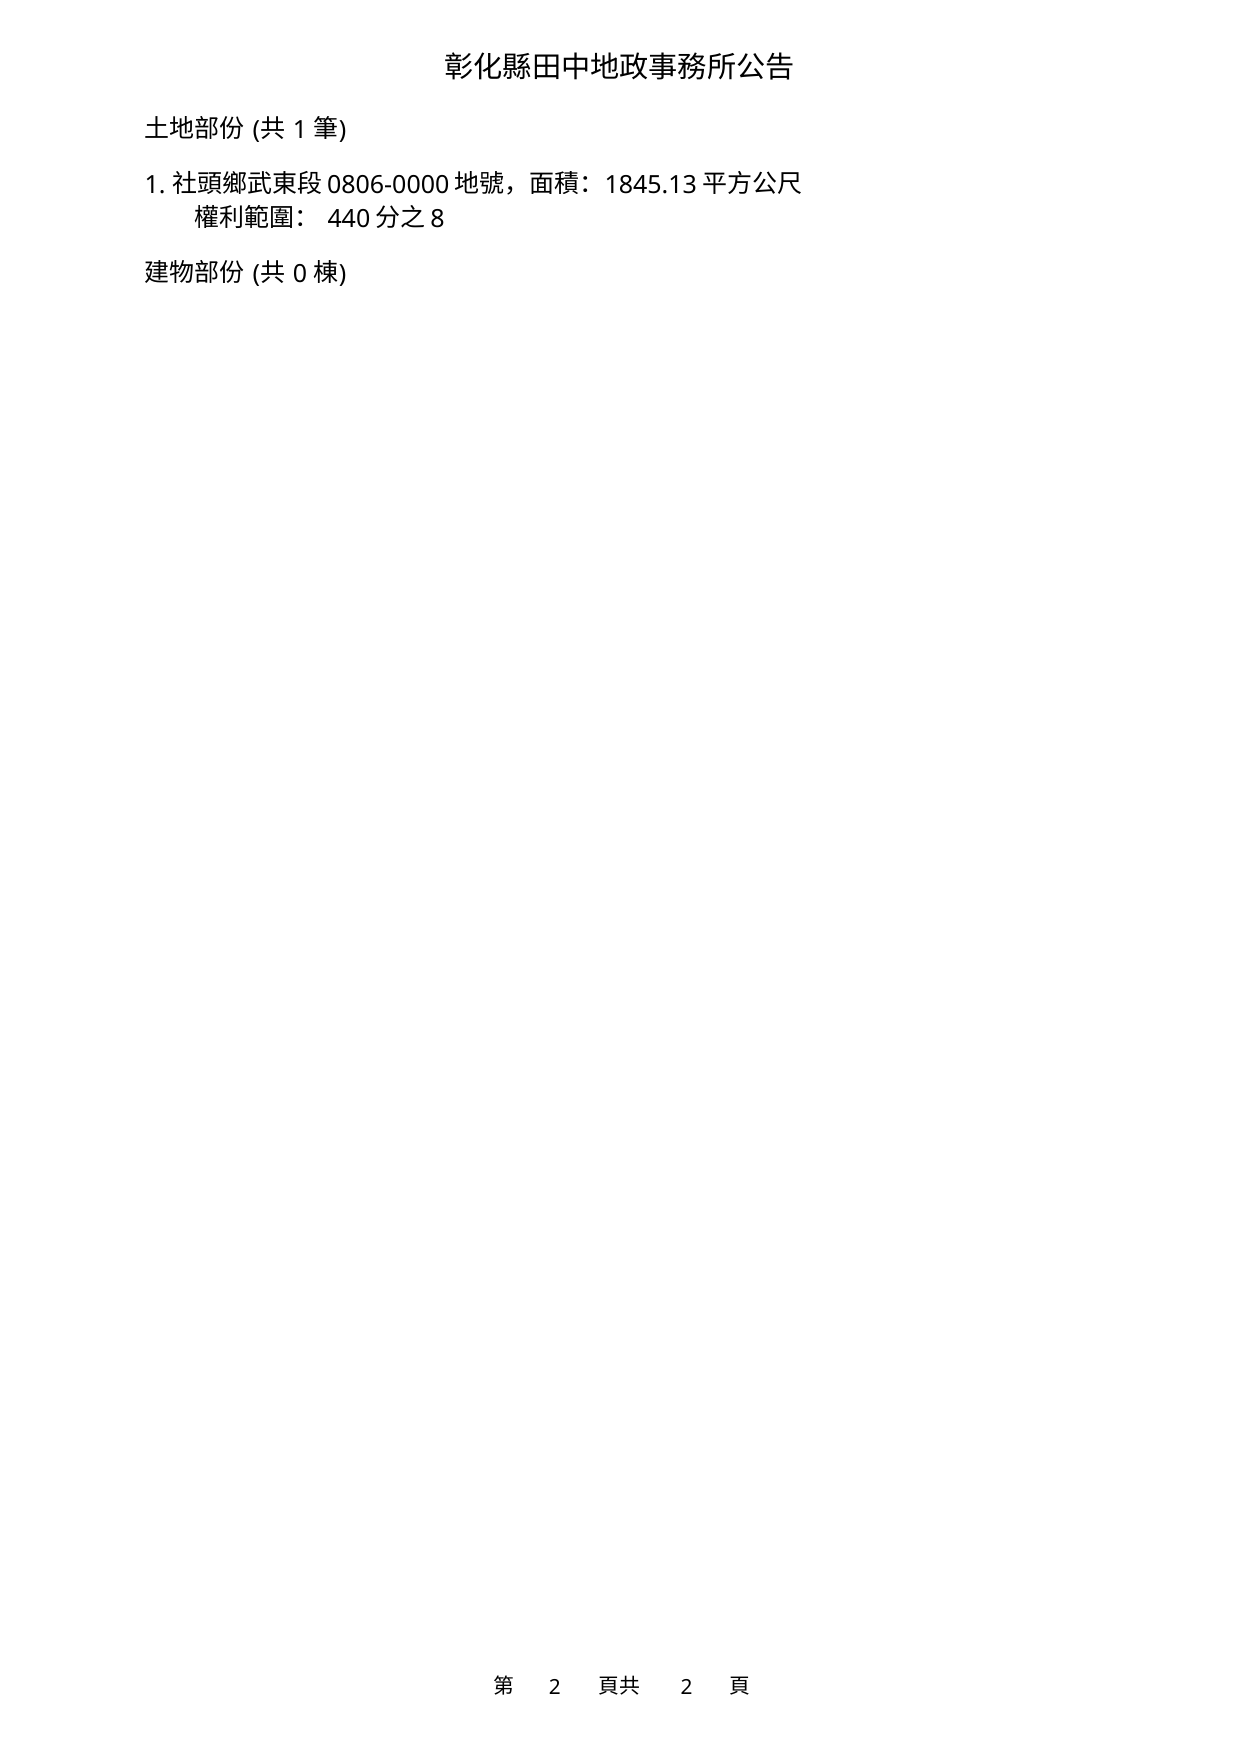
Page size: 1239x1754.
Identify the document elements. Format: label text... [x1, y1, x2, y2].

table_header [653, 0, 719, 41]
table_header [720, 0, 760, 41]
table_cell 2 [653, 1666, 719, 1707]
table_cell 建物部份 (共 0 棟) [62, 239, 1177, 310]
table_cell [1177, 310, 1239, 1666]
table_cell [585, 310, 653, 1666]
table_cell [0, 166, 62, 238]
table_cell 第 [483, 1666, 523, 1707]
table_cell [1177, 95, 1239, 166]
table_cell [1177, 41, 1239, 94]
table_header [483, 0, 523, 41]
table_cell [720, 310, 760, 1666]
table_cell [1177, 239, 1239, 310]
table_cell 彰化縣田中地政事務所公告 [62, 41, 1177, 94]
table_cell [1177, 1666, 1239, 1707]
table_cell 2 [524, 1666, 585, 1707]
table_cell [524, 310, 585, 1666]
table_cell [653, 310, 719, 1666]
table_cell 土地部份 (共 1 筆) [62, 95, 1177, 166]
table_cell 頁 [720, 1666, 760, 1707]
table_cell [0, 310, 62, 1666]
table_cell [0, 95, 62, 166]
table_cell [0, 239, 62, 310]
table_header [760, 0, 1177, 41]
table_cell [0, 1666, 62, 1707]
table_cell 1. 社頭鄉武東段0806-0000地號，面積：1845.13平方公尺 權利範圍： 440分之8 [62, 166, 1177, 238]
table_cell [62, 1666, 483, 1707]
table_header [1177, 0, 1239, 41]
table_header [585, 0, 653, 41]
table_cell [483, 310, 523, 1666]
table_cell 頁共 [585, 1666, 653, 1707]
table_cell [62, 310, 483, 1666]
table_cell [0, 41, 62, 94]
table_header [524, 0, 585, 41]
table_header [62, 0, 483, 41]
table_cell [1177, 166, 1239, 238]
table_cell [760, 310, 1177, 1666]
table_header [0, 0, 62, 41]
table_cell [760, 1666, 1177, 1707]
